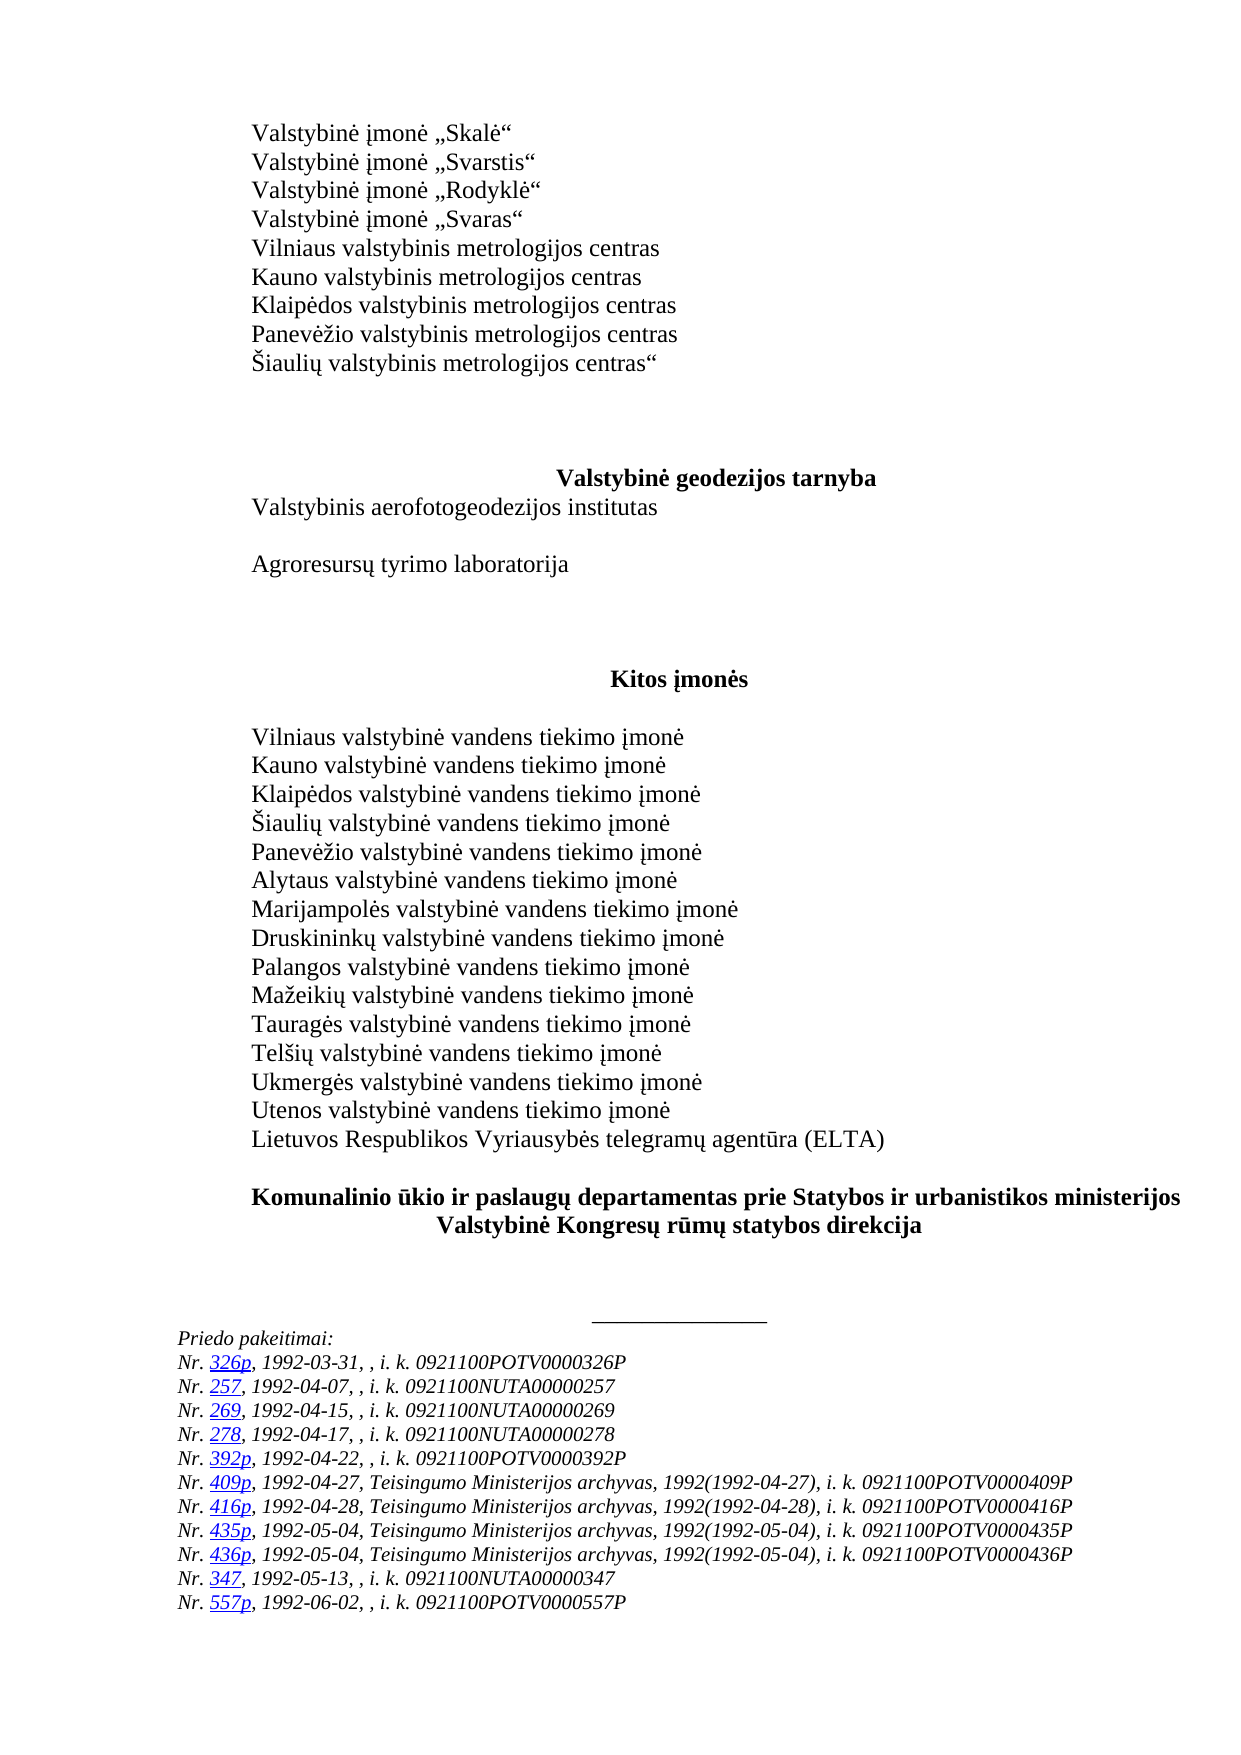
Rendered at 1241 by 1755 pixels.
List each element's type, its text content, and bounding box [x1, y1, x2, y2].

text Druskininkų valstybinė vandens tiekimo įmonė [177, 923, 1181, 952]
text Klaipėdos valstybinė vandens tiekimo įmonė [177, 779, 1181, 808]
text Marijampolės valstybinė vandens tiekimo įmonė [177, 894, 1181, 923]
text Nr. 347, 1992-05-13, , i. k. 0921100NUTA00000347 [177, 1566, 1181, 1590]
text Nr. 435p, 1992-05-04, Teisingumo Ministerijos archyvas, 1992(1992-05-04), i. k. 0921100POTV0000435P [177, 1518, 1181, 1542]
text Agroresursų tyrimo laboratorija [177, 549, 1181, 578]
text Palangos valstybinė vandens tiekimo įmonė [177, 952, 1181, 981]
text Valstybinė įmonė „Svaras“ [177, 204, 1181, 233]
text Valstybinė geodezijos tarnyba [177, 463, 1181, 492]
text Nr. 269, 1992-04-15, , i. k. 0921100NUTA00000269 [177, 1398, 1181, 1422]
text Kitos įmonės [177, 664, 1181, 693]
text Valstybinė įmonė „Skalė“ [177, 118, 1181, 147]
text Valstybinė įmonė „Rodyklė“ [177, 176, 1181, 204]
text Mažeikių valstybinė vandens tiekimo įmonė [177, 981, 1181, 1009]
text Priedo pakeitimai: [177, 1326, 1181, 1350]
text Šiaulių valstybinė vandens tiekimo įmonė [177, 808, 1181, 837]
text Nr. 416p, 1992-04-28, Teisingumo Ministerijos archyvas, 1992(1992-04-28), i. k. 0921100POTV0000416P [177, 1494, 1181, 1518]
text Nr. 392p, 1992-04-22, , i. k. 0921100POTV0000392P [177, 1446, 1181, 1470]
text Nr. 409p, 1992-04-27, Teisingumo Ministerijos archyvas, 1992(1992-04-27), i. k. 0921100POTV0000409P [177, 1470, 1181, 1494]
text Nr. 278, 1992-04-17, , i. k. 0921100NUTA00000278 [177, 1422, 1181, 1446]
text Nr. 557p, 1992-06-02, , i. k. 0921100POTV0000557P [177, 1590, 1181, 1614]
text Komunalinio ūkio ir paslaugų departamentas prie Statybos ir urbanistikos ministerijos Valstybinė Kongresų rūmų statybos direkcija [177, 1182, 1181, 1239]
text Nr. 257, 1992-04-07, , i. k. 0921100NUTA00000257 [177, 1374, 1181, 1398]
text Valstybinė įmonė „Svarstis“ [177, 147, 1181, 176]
text Kauno valstybinis metrologijos centras [177, 262, 1181, 291]
text Lietuvos Respublikos Vyriausybės telegramų agentūra (ELTA) [177, 1124, 1181, 1153]
text Panevėžio valstybinis metrologijos centras [177, 319, 1181, 348]
text Utenos valstybinė vandens tiekimo įmonė [177, 1096, 1181, 1124]
text Panevėžio valstybinė vandens tiekimo įmonė [177, 837, 1181, 866]
text Telšių valstybinė vandens tiekimo įmonė [177, 1038, 1181, 1067]
text Nr. 326p, 1992-03-31, , i. k. 0921100POTV0000326P [177, 1350, 1181, 1374]
text Nr. 436p, 1992-05-04, Teisingumo Ministerijos archyvas, 1992(1992-05-04), i. k. 0921100POTV0000436P [177, 1542, 1181, 1566]
text Šiaulių valstybinis metrologijos centras“ [177, 348, 1181, 377]
text Vilniaus valstybinis metrologijos centras [177, 233, 1181, 262]
text Kauno valstybinė vandens tiekimo įmonė [177, 751, 1181, 779]
text Alytaus valstybinė vandens tiekimo įmonė [177, 866, 1181, 894]
text Valstybinis aerofotogeodezijos institutas [177, 492, 1181, 521]
text Klaipėdos valstybinis metrologijos centras [177, 291, 1181, 319]
text ______________ [177, 1297, 1181, 1326]
text Tauragės valstybinė vandens tiekimo įmonė [177, 1009, 1181, 1038]
text Vilniaus valstybinė vandens tiekimo įmonė [177, 722, 1181, 751]
text Ukmergės valstybinė vandens tiekimo įmonė [177, 1067, 1181, 1096]
